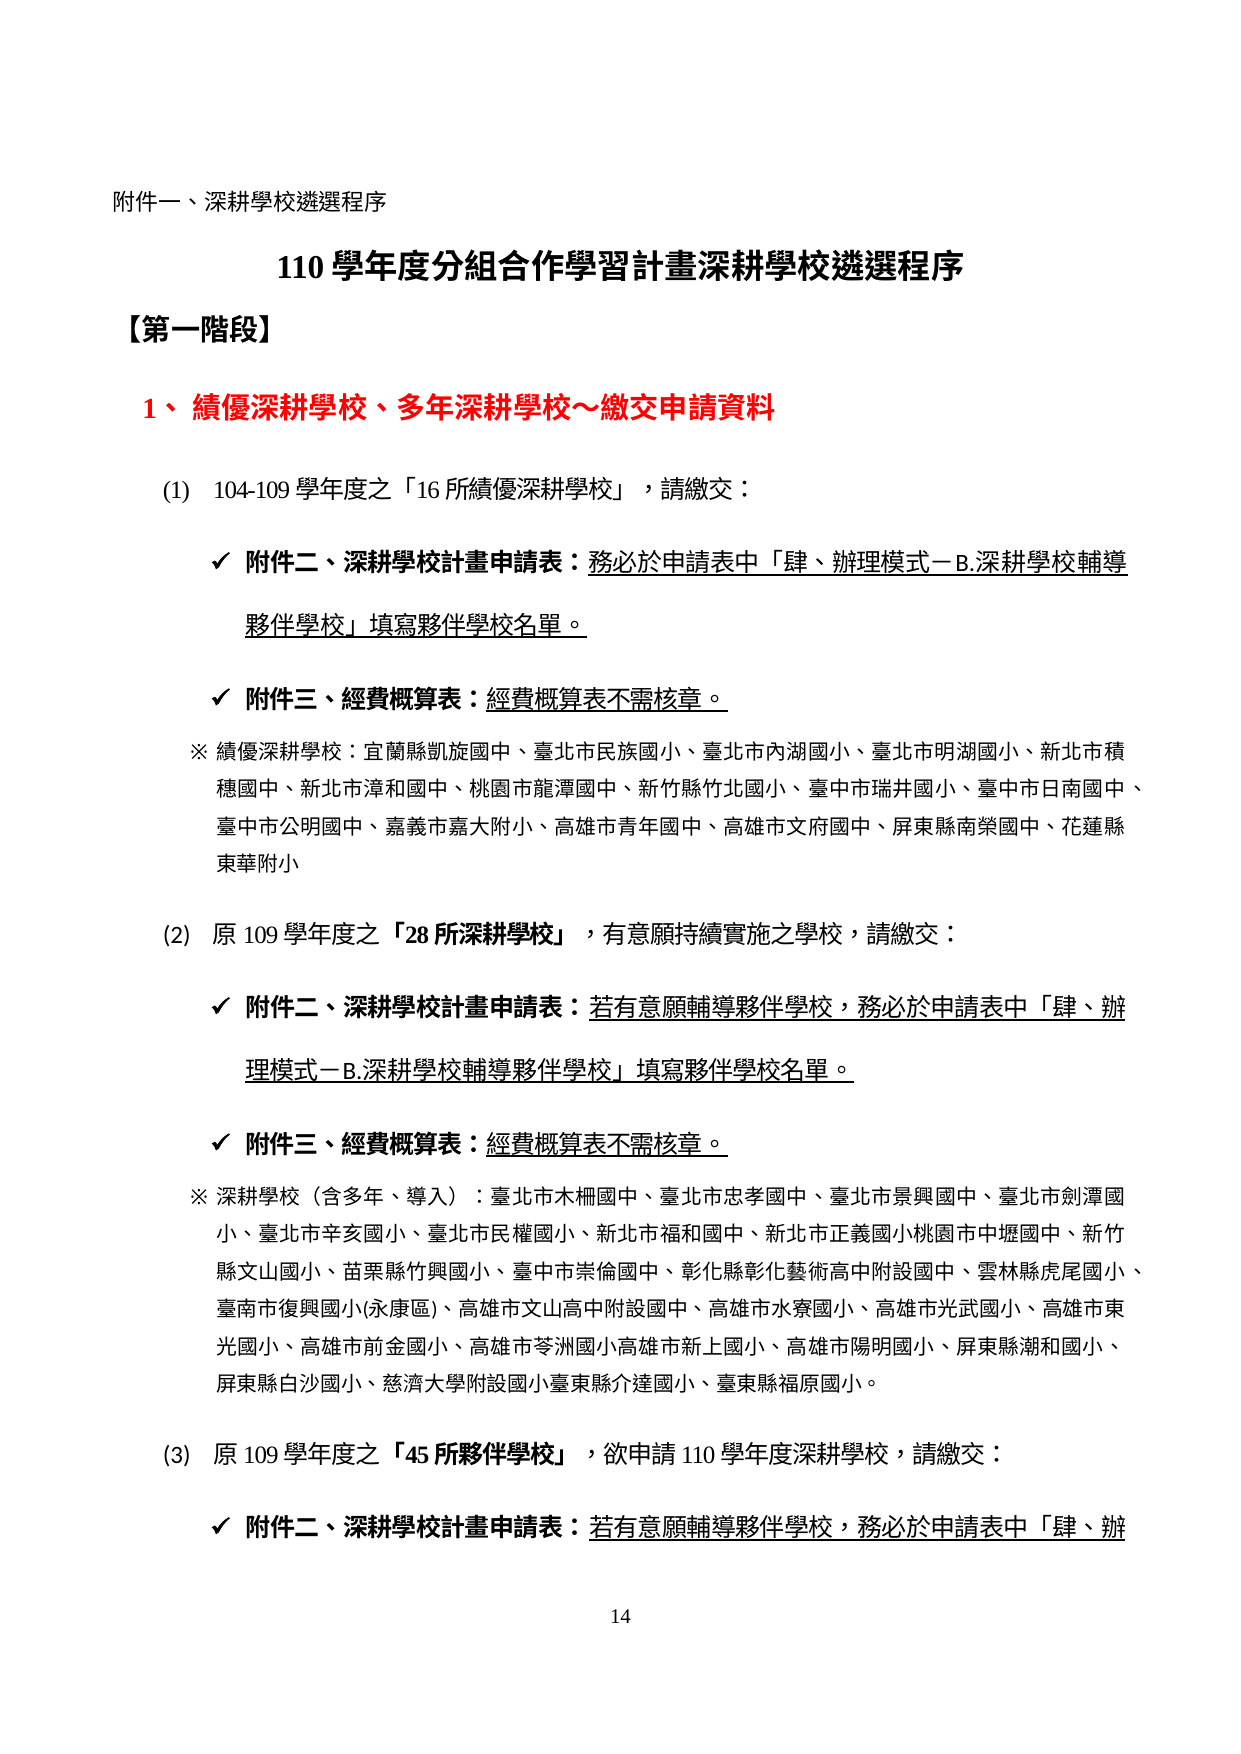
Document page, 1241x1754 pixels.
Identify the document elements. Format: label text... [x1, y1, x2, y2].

list 104-109學年度之「16所績優深耕學校」，請繳交： [163, 446, 1128, 508]
text 110學年度分組合作學習計畫深耕學校遴選程序 [112, 240, 1128, 288]
list 附件二、深耕學校計畫申請表：務必於申請表中「肆、辦理模式－B.深耕學校輔導夥伴學校」填寫夥伴學校名單。 [210, 519, 1128, 644]
list 績優深耕學校、多年深耕學校～繳交申請資料 [142, 364, 1128, 427]
list 附件三、經費概算表：經費概算表不需核章。 [210, 656, 1128, 718]
list 附件三、經費概算表：經費概算表不需核章。 [210, 1101, 1128, 1163]
list 附件二、深耕學校計畫申請表：若有意願輔導夥伴學校，務必於申請表中「肆、辦理模式－B.深耕學校輔導夥伴學校」填寫夥伴學校名單。 [210, 964, 1128, 1089]
list 深耕學校（含多年、導入）：臺北市木柵國中、臺北市忠孝國中、臺北市景興國中、臺北市劍潭國小、臺北市辛亥國小、臺北市民權國小、新北市福和國中、新北市正義國小桃園市中壢國中、新竹縣文山國小、苗栗縣竹興國小、臺中市崇倫國中、彰化縣彰化藝術高中附設國中、雲林縣虎尾國小、臺南市復興國小(永康區)、高雄市文山高中附設國中、高雄市水寮國小、高雄市光武國小、高雄市東光國小、高雄市前金國小、高雄市苓洲國小高雄市新上國小、高雄市陽明國小、屏東縣潮和國小、屏東縣白沙國小、慈濟大學附設國小臺東縣介達國小、臺東縣福原國小。 [186, 1174, 1128, 1399]
list 原109學年度之「28所深耕學校」，有意願持續實施之學校，請繳交： [163, 891, 1128, 953]
text 附件一、深耕學校遴選程序 [112, 159, 1128, 221]
list 附件二、深耕學校計畫申請表：若有意願輔導夥伴學校，務必於申請表中「肆、辦 [210, 1484, 1128, 1547]
list 績優深耕學校：宜蘭縣凱旋國中、臺北市民族國小、臺北市內湖國小、臺北市明湖國小、新北市積穗國中、新北市漳和國中、桃園市龍潭國中、新竹縣竹北國小、臺中市瑞井國小、臺中市日南國中、臺中市公明國中、嘉義市嘉大附小、高雄市青年國中、高雄市文府國中、屏東縣南榮國中、花蓮縣東華附小 [186, 729, 1128, 879]
text 【第一階段】 [112, 307, 1128, 349]
list 原109學年度之「45所夥伴學校」，欲申請110學年度深耕學校，請繳交： [163, 1411, 1128, 1473]
